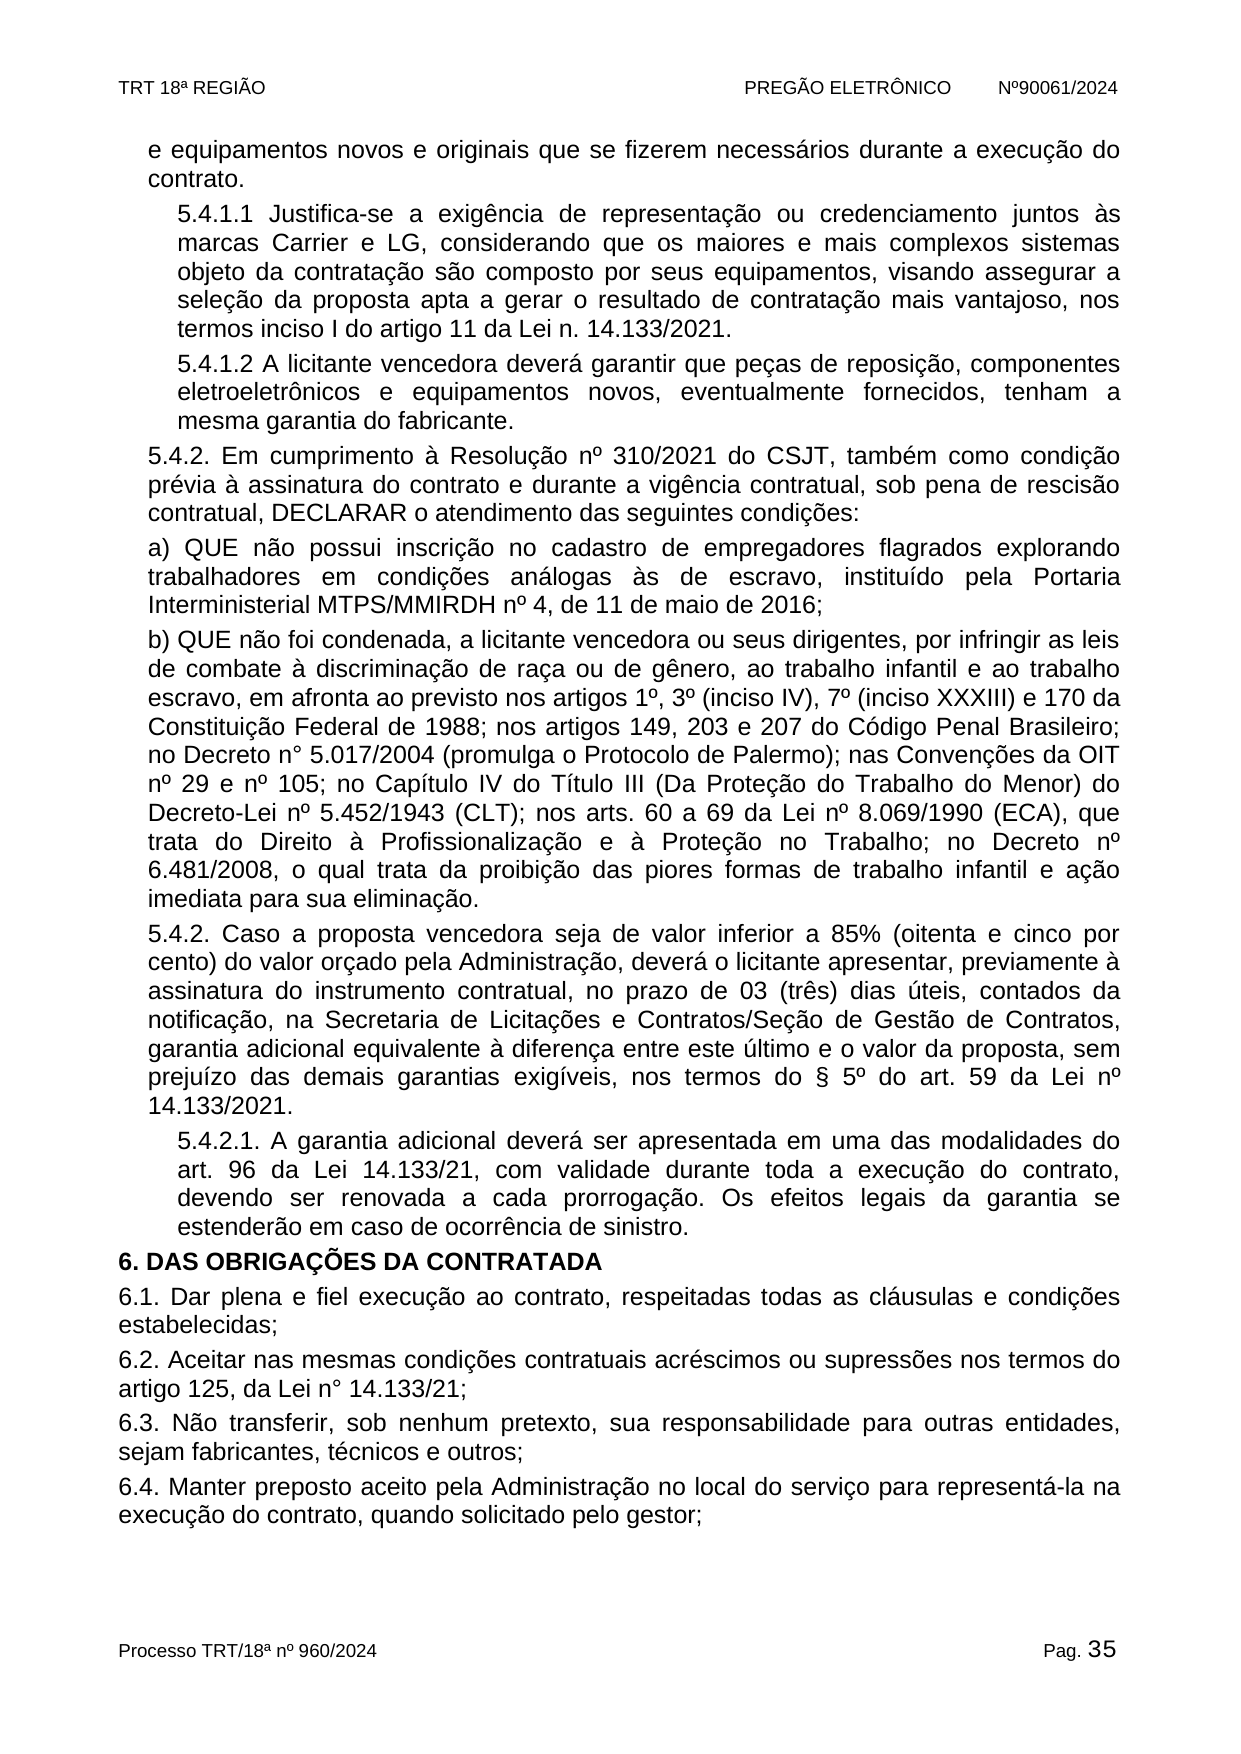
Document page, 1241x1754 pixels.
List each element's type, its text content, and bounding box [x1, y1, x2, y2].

text 5.4.2.1. A garantia adicional deverá ser apresentada em uma das modalidades do art. 96 da Lei 14.133/21, com validade durante toda a execução do contrato, devendo ser renovada a cada prorrogação. Os efeitos legais da garantia se estenderão em caso de ocorrência de sinistro. [177, 1126, 1122, 1241]
text 5.4.1.2 A licitante vencedora deverá garantir que peças de reposição, componentes eletroeletrônicos e equipamentos novos, eventualmente fornecidos, tenham a mesma garantia do fabricante. [177, 349, 1122, 435]
text b) QUE não foi condenada, a licitante vencedora ou seus dirigentes, por infringir as leis de combate à discriminação de raça ou de gênero, ao trabalho infantil e ao trabalho escravo, em afronta ao previsto nos artigos 1º, 3º (inciso IV), 7º (inciso XXXIII) e 170 da Constituição Federal de 1988; nos artigos 149, 203 e 207 do Código Penal Brasileiro; no Decreto n° 5.017/2004 (promulga o Protocolo de Palermo); nas Convenções da OIT nº 29 e nº 105; no Capítulo IV do Título III (Da Proteção do Trabalho do Menor) do Decreto-Lei nº 5.452/1943 (CLT); nos arts. 60 a 69 da Lei nº 8.069/1990 (ECA), que trata do Direito à Profissionalização e à Proteção no Trabalho; no Decreto nº 6.481/2008, o qual trata da proibição das piores formas de trabalho infantil e ação imediata para sua eliminação. [148, 625, 1122, 913]
text 6. DAS OBRIGAÇÕES DA CONTRATADA [118, 1247, 1122, 1276]
text e equipamentos novos e originais que se fizerem necessários durante a execução do contrato. [148, 136, 1122, 193]
text 5.4.1.1 Justifica-se a exigência de representação ou credenciamento juntos às marcas Carrier e LG, considerando que os maiores e mais complexos sistemas objeto da contratação são composto por seus equipamentos, visando assegurar a seleção da proposta apta a gerar o resultado de contratação mais vantajoso, nos termos inciso I do artigo 11 da Lei n. 14.133/2021. [177, 199, 1122, 343]
text a) QUE não possui inscrição no cadastro de empregadores flagrados explorando trabalhadores em condições análogas às de escravo, instituído pela Portaria Interministerial MTPS/MMIRDH nº 4, de 11 de maio de 2016; [148, 533, 1122, 619]
text 5.4.2. Caso a proposta vencedora seja de valor inferior a 85% (oitenta e cinco por cento) do valor orçado pela Administração, deverá o licitante apresentar, previamente à assinatura do instrumento contratual, no prazo de 03 (três) dias úteis, contados da notificação, na Secretaria de Licitações e Contratos/Seção de Gestão de Contratos, garantia adicional equivalente à diferença entre este último e o valor da proposta, sem prejuízo das demais garantias exigíveis, nos termos do § 5º do art. 59 da Lei nº 14.133/2021. [148, 919, 1122, 1120]
text 5.4.2. Em cumprimento à Resolução nº 310/2021 do CSJT, também como condição prévia à assinatura do contrato e durante a vigência contratual, sob pena de rescisão contratual, DECLARAR o atendimento das seguintes condições: [148, 441, 1122, 527]
text 6.3. Não transferir, sob nenhum pretexto, sua responsabilidade para outras entidades, sejam fabricantes, técnicos e outros; [118, 1408, 1122, 1466]
text 6.4. Manter preposto aceito pela Administração no local do serviço para representá-la na execução do contrato, quando solicitado pelo gestor; [118, 1472, 1122, 1529]
text 6.2. Aceitar nas mesmas condições contratuais acréscimos ou supressões nos termos do artigo 125, da Lei n° 14.133/21; [118, 1345, 1122, 1402]
text 6.1. Dar plena e fiel execução ao contrato, respeitadas todas as cláusulas e condições estabelecidas; [118, 1281, 1122, 1339]
